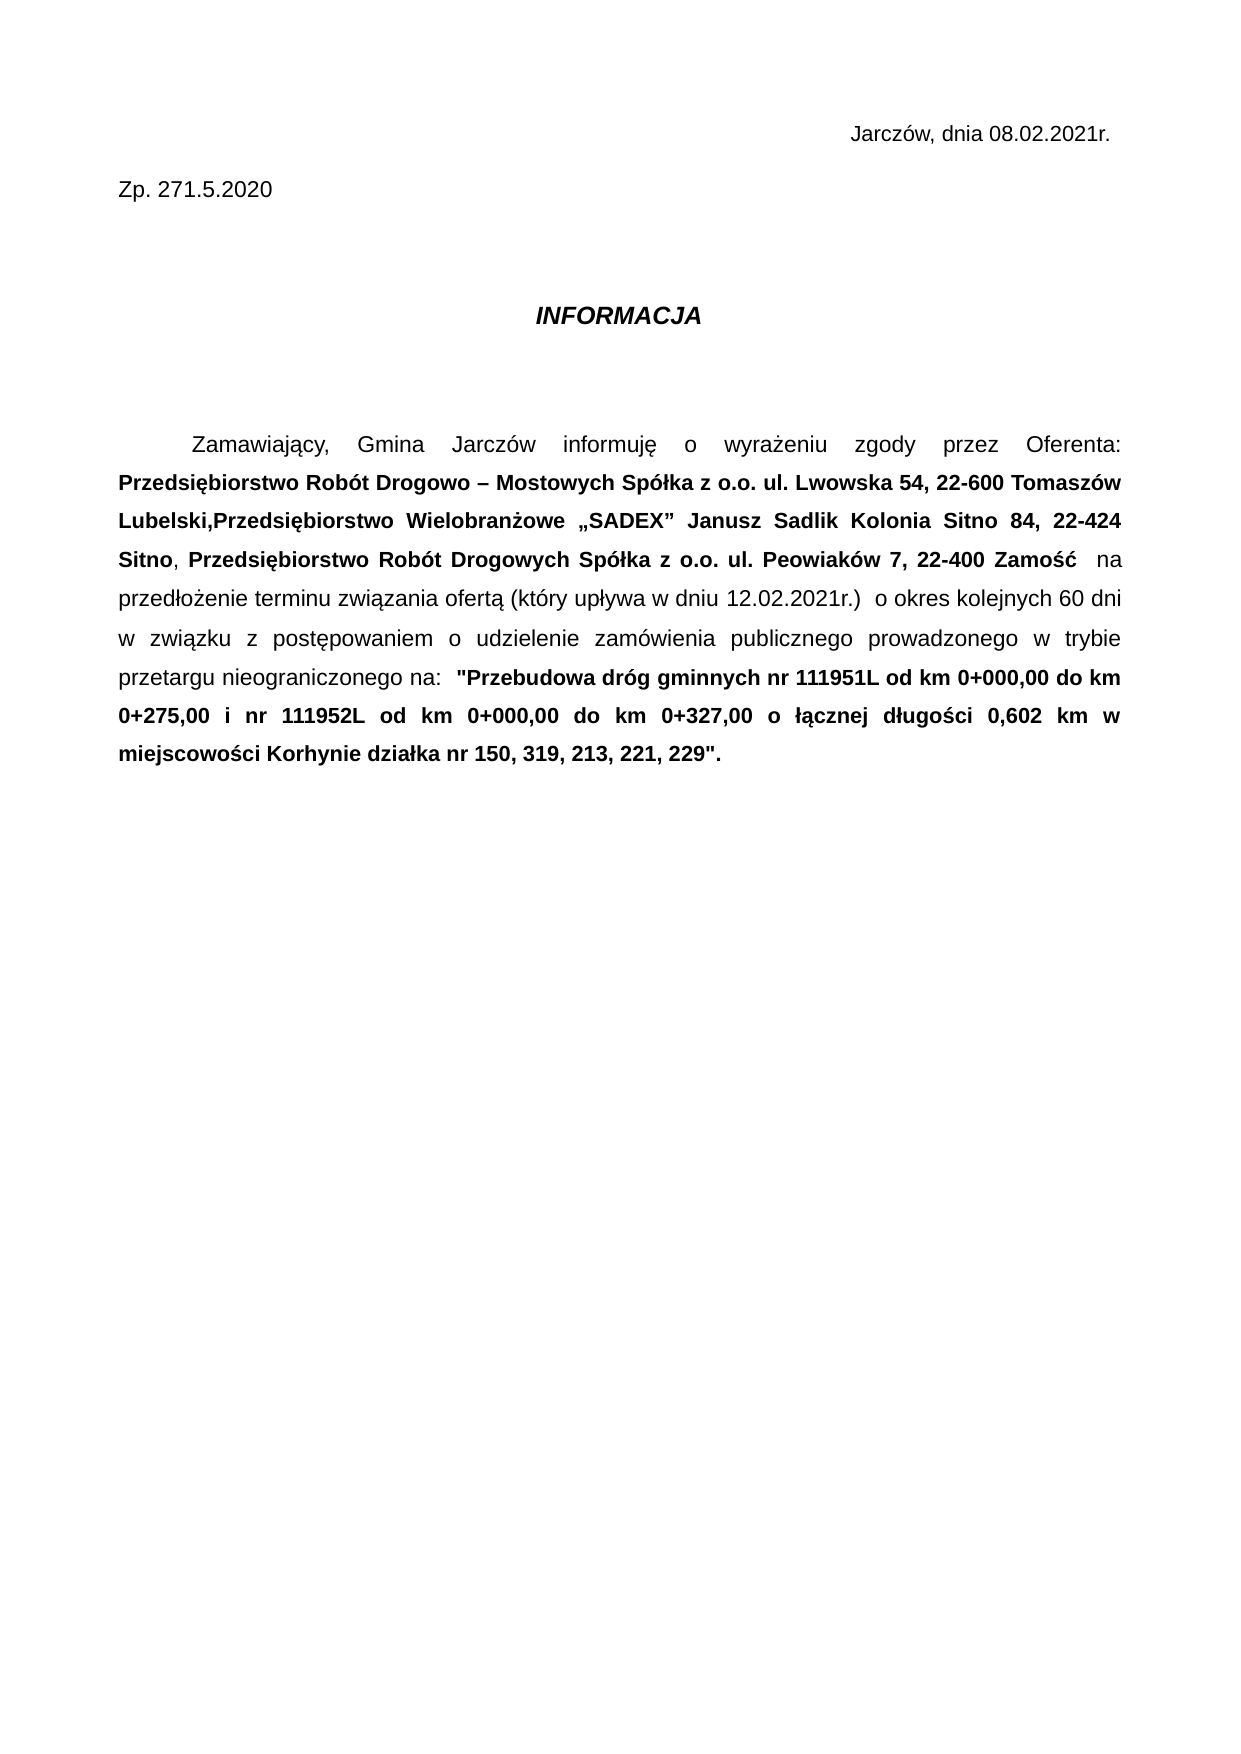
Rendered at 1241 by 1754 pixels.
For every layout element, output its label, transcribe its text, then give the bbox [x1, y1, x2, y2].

text INFORMACJA [118, 301, 1122, 330]
text Zamawiający, Gmina Jarczów informuję o wyrażeniu zgody przez Oferenta: Przedsiębiorstwo Robót Drogowo – Mostowych Spółka z o.o. ul. Lwowska 54, 22-600 Tomaszów Lubelski,Przedsiębiorstwo Wielobranżowe „SADEX” Janusz Sadlik Kolonia Sitno 84, 22-424 Sitno, Przedsiębiorstwo Robót Drogowych Spółka z o.o. ul. Peowiaków 7, 22-400 Zamość na przedłożenie terminu związania ofertą (który upływa w dniu 12.02.2021r.) o okres kolejnych 60 dni w związku z postępowaniem o udzielenie zamówienia publicznego prowadzonego w trybie przetargu nieograniczonego na: "Przebudowa dróg gminnych nr 111951L od km 0+000,00 do km 0+275,00 i nr 111952L od km 0+000,00 do km 0+327,00 o łącznej długości 0,602 km w miejscowości Korhynie działka nr 150, 319, 213, 221, 229". [118, 431, 1122, 766]
text Zp. 271.5.2020 [118, 176, 1122, 202]
text Jarczów, dnia 08.02.2021r. [118, 118, 1122, 147]
